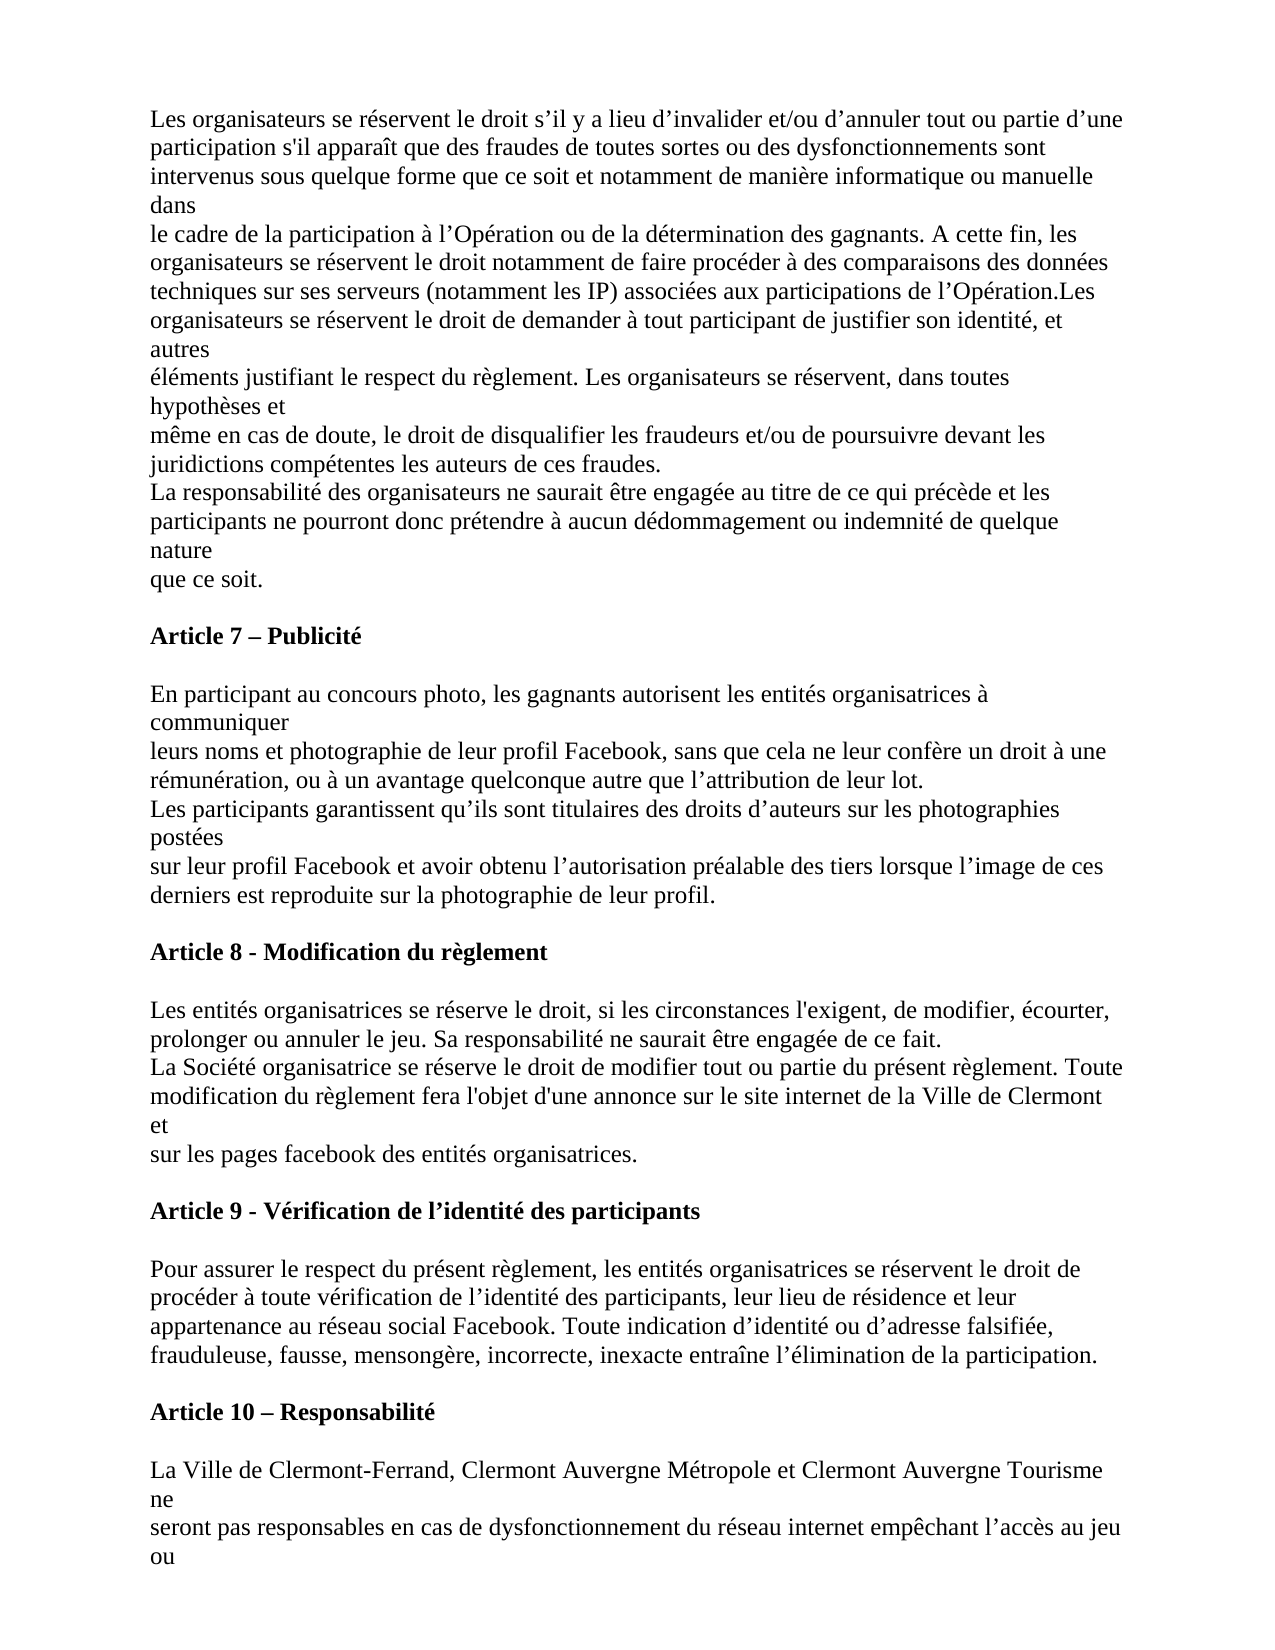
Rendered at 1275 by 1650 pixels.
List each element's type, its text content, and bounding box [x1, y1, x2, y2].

text Les organisateurs se réservent le droit s’il y a lieu d’invalider et/ou d’annuler tout ou partie d’une [150, 104, 1125, 132]
text rémunération, ou à un avantage quelconque autre que l’attribution de leur lot. [150, 765, 1125, 794]
text même en cas de doute, le droit de disqualifier les fraudeurs et/ou de poursuivre devant les [150, 420, 1125, 449]
text leurs noms et photographie de leur profil Facebook, sans que cela ne leur confère un droit à une [150, 736, 1125, 765]
text juridictions compétentes les auteurs de ces fraudes. [150, 449, 1125, 477]
text derniers est reproduite sur la photographie de leur profil. [150, 880, 1125, 909]
text modification du règlement fera l'objet d'une annonce sur le site internet de la Ville de Clermont et [150, 1081, 1125, 1139]
text participants ne pourront donc prétendre à aucun dédommagement ou indemnité de quelque nature [150, 506, 1125, 564]
text le cadre de la participation à l’Opération ou de la détermination des gagnants. A cette fin, les [150, 219, 1125, 247]
text prolonger ou annuler le jeu. Sa responsabilité ne saurait être engagée de ce fait. [150, 1024, 1125, 1052]
text Pour assurer le respect du présent règlement, les entités organisatrices se réservent le droit de [150, 1254, 1125, 1282]
text que ce soit. [150, 564, 1125, 592]
text Les participants garantissent qu’ils sont titulaires des droits d’auteurs sur les photographies postées [150, 794, 1125, 851]
text Article 9 - Vérification de l’identité des participants [150, 1196, 1125, 1225]
text La Société organisatrice se réserve le droit de modifier tout ou partie du présent règlement. Toute [150, 1052, 1125, 1081]
text frauduleuse, fausse, mensongère, incorrecte, inexacte entraîne l’élimination de la participation. [150, 1340, 1125, 1369]
text La responsabilité des organisateurs ne saurait être engagée au titre de ce qui précède et les [150, 477, 1125, 506]
text intervenus sous quelque forme que ce soit et notamment de manière informatique ou manuelle dans [150, 161, 1125, 219]
text sur leur profil Facebook et avoir obtenu l’autorisation préalable des tiers lorsque l’image de ces [150, 851, 1125, 880]
text Les entités organisatrices se réserve le droit, si les circonstances l'exigent, de modifier, écourter, [150, 995, 1125, 1024]
text organisateurs se réservent le droit de demander à tout participant de justifier son identité, et autres [150, 305, 1125, 362]
text organisateurs se réservent le droit notamment de faire procéder à des comparaisons des données [150, 247, 1125, 276]
text participation s'il apparaît que des fraudes de toutes sortes ou des dysfonctionnements sont [150, 132, 1125, 161]
text techniques sur ses serveurs (notamment les IP) associées aux participations de l’Opération.Les [150, 276, 1125, 305]
text Article 8 - Modification du règlement [150, 937, 1125, 966]
text La Ville de Clermont-Ferrand, Clermont Auvergne Métropole et Clermont Auvergne Tourisme ne [150, 1455, 1125, 1512]
text seront pas responsables en cas de dysfonctionnement du réseau internet empêchant l’accès au jeu ou [150, 1512, 1125, 1570]
text sur les pages facebook des entités organisatrices. [150, 1139, 1125, 1167]
text Article 7 – Publicité [150, 621, 1125, 650]
text appartenance au réseau social Facebook. Toute indication d’identité ou d’adresse falsifiée, [150, 1311, 1125, 1340]
text Article 10 – Responsabilité [150, 1397, 1125, 1426]
text éléments justifiant le respect du règlement. Les organisateurs se réservent, dans toutes hypothèses et [150, 362, 1125, 420]
text En participant au concours photo, les gagnants autorisent les entités organisatrices à communiquer [150, 679, 1125, 736]
text procéder à toute vérification de l’identité des participants, leur lieu de résidence et leur [150, 1282, 1125, 1311]
